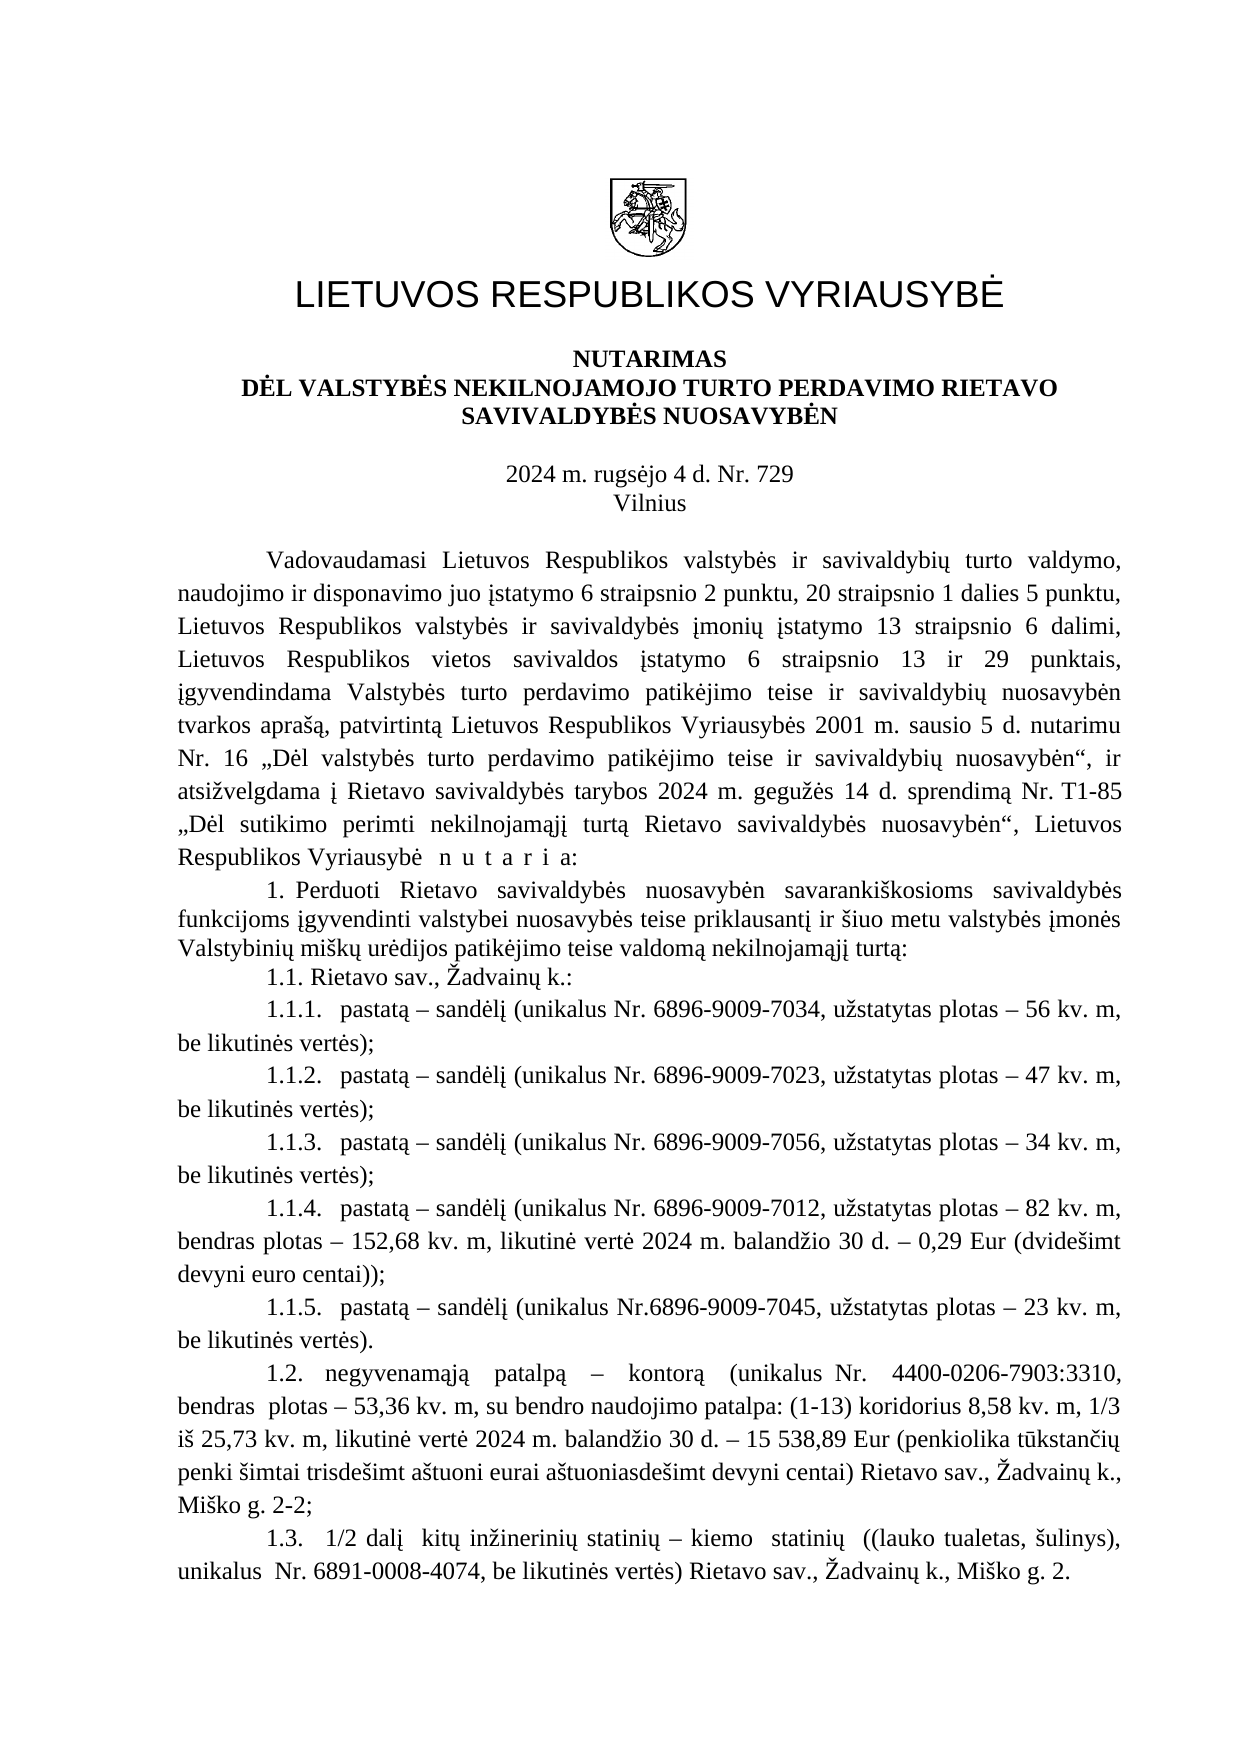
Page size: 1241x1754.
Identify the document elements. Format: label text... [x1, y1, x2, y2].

text 1.1.4. pastatą – sandėlį (unikalus Nr. 6896-9009-7012, užstatytas plotas – 82 kv. m, bendras plotas – 152,68 kv. m, likutinė vertė 2024 m. balandžio 30 d. – 0,29 Eur (dvidešimt devyni euro centai)); [177, 1193, 1122, 1287]
text Vilnius [177, 488, 1122, 516]
text 1.1.5. pastatą – sandėlį (unikalus Nr.6896-9009-7045, užstatytas plotas – 23 kv. m, be likutinės vertės). [177, 1292, 1122, 1353]
text 1.1.1. pastatą – sandėlį (unikalus Nr. 6896-9009-7034, užstatytas plotas – 56 kv. m, be likutinės vertės); [177, 994, 1122, 1056]
text 1. Perduoti Rietavo savivaldybės nuosavybėn savarankiškosioms savivaldybės funkcijoms įgyvendinti valstybei nuosavybės teise priklausantį ir šiuo metu valstybės įmonės Valstybinių miškų urėdijos patikėjimo teise valdomą nekilnojamąjį turtą: [177, 875, 1122, 962]
text 1.2. negyvenamąją patalpą – kontorą (unikalus Nr. 4400-0206-7903:3310, bendras plotas – 53,36 kv. m, su bendro naudojimo patalpa: (1-13) koridorius 8,58 kv. m, 1/3 iš 25,73 kv. m, likutinė vertė 2024 m. balandžio 30 d. – 15 538,89 Eur (penkiolika tūkstančių penki šimtai trisdešimt aštuoni eurai aštuoniasdešimt devyni centai) Rietavo sav., Žadvainų k., Miško g. 2-2; [177, 1358, 1122, 1519]
text 1.1.3. pastatą – sandėlį (unikalus Nr. 6896-9009-7056, užstatytas plotas – 34 kv. m, be likutinės vertės); [177, 1127, 1122, 1188]
text DĖL VALSTYBĖS NEKILNOJAMOJO TURTO PERDAVIMO RIETAVO SAVIVALDYBĖS NUOSAVYBĖN [177, 373, 1122, 430]
text 2024 m. rugsėjo 4 d. Nr. 729 [177, 459, 1122, 488]
text nutarimas [177, 344, 1122, 373]
text 1.1. Rietavo sav., Žadvainų k.: [177, 962, 1122, 990]
text Lietuvos Respublikos Vyriausybė [177, 272, 1122, 315]
text Vadovaudamasi Lietuvos Respublikos valstybės ir savivaldybių turto valdymo, naudojimo ir disponavimo juo įstatymo 6 straipsnio 2 punktu, 20 straipsnio 1 dalies 5 punktu, Lietuvos Respublikos valstybės ir savivaldybės įmonių įstatymo 13 straipsnio 6 dalimi, Lietuvos Respublikos vietos savivaldos įstatymo 6 straipsnio 13 ir 29 punktais, įgyvendindama Valstybės turto perdavimo patikėjimo teise ir savivaldybių nuosavybėn tvarkos aprašą, patvirtintą Lietuvos Respublikos Vyriausybės 2001 m. sausio 5 d. nutarimu Nr. 16 „Dėl valstybės turto perdavimo patikėjimo teise ir savivaldybių nuosavybėn“, ir atsižvelgdama į Rietavo savivaldybės tarybos 2024 m. gegužės 14 d. sprendimą Nr. T1-85 „Dėl sutikimo perimti nekilnojamąjį turtą Rietavo savivaldybės nuosavybėn“, Lietuvos Respublikos Vyriausybė nutaria: [177, 545, 1122, 871]
text 1.3. 1/2 dalį kitų inžinerinių statinių – kiemo statinių ((lauko tualetas, šulinys), unikalus Nr. 6891-0008-4074, be likutinės vertės) Rietavo sav., Žadvainų k., Miško g. 2. [177, 1523, 1122, 1585]
text 1.1.2. pastatą – sandėlį (unikalus Nr. 6896-9009-7023, užstatytas plotas – 47 kv. m, be likutinės vertės); [177, 1061, 1122, 1122]
